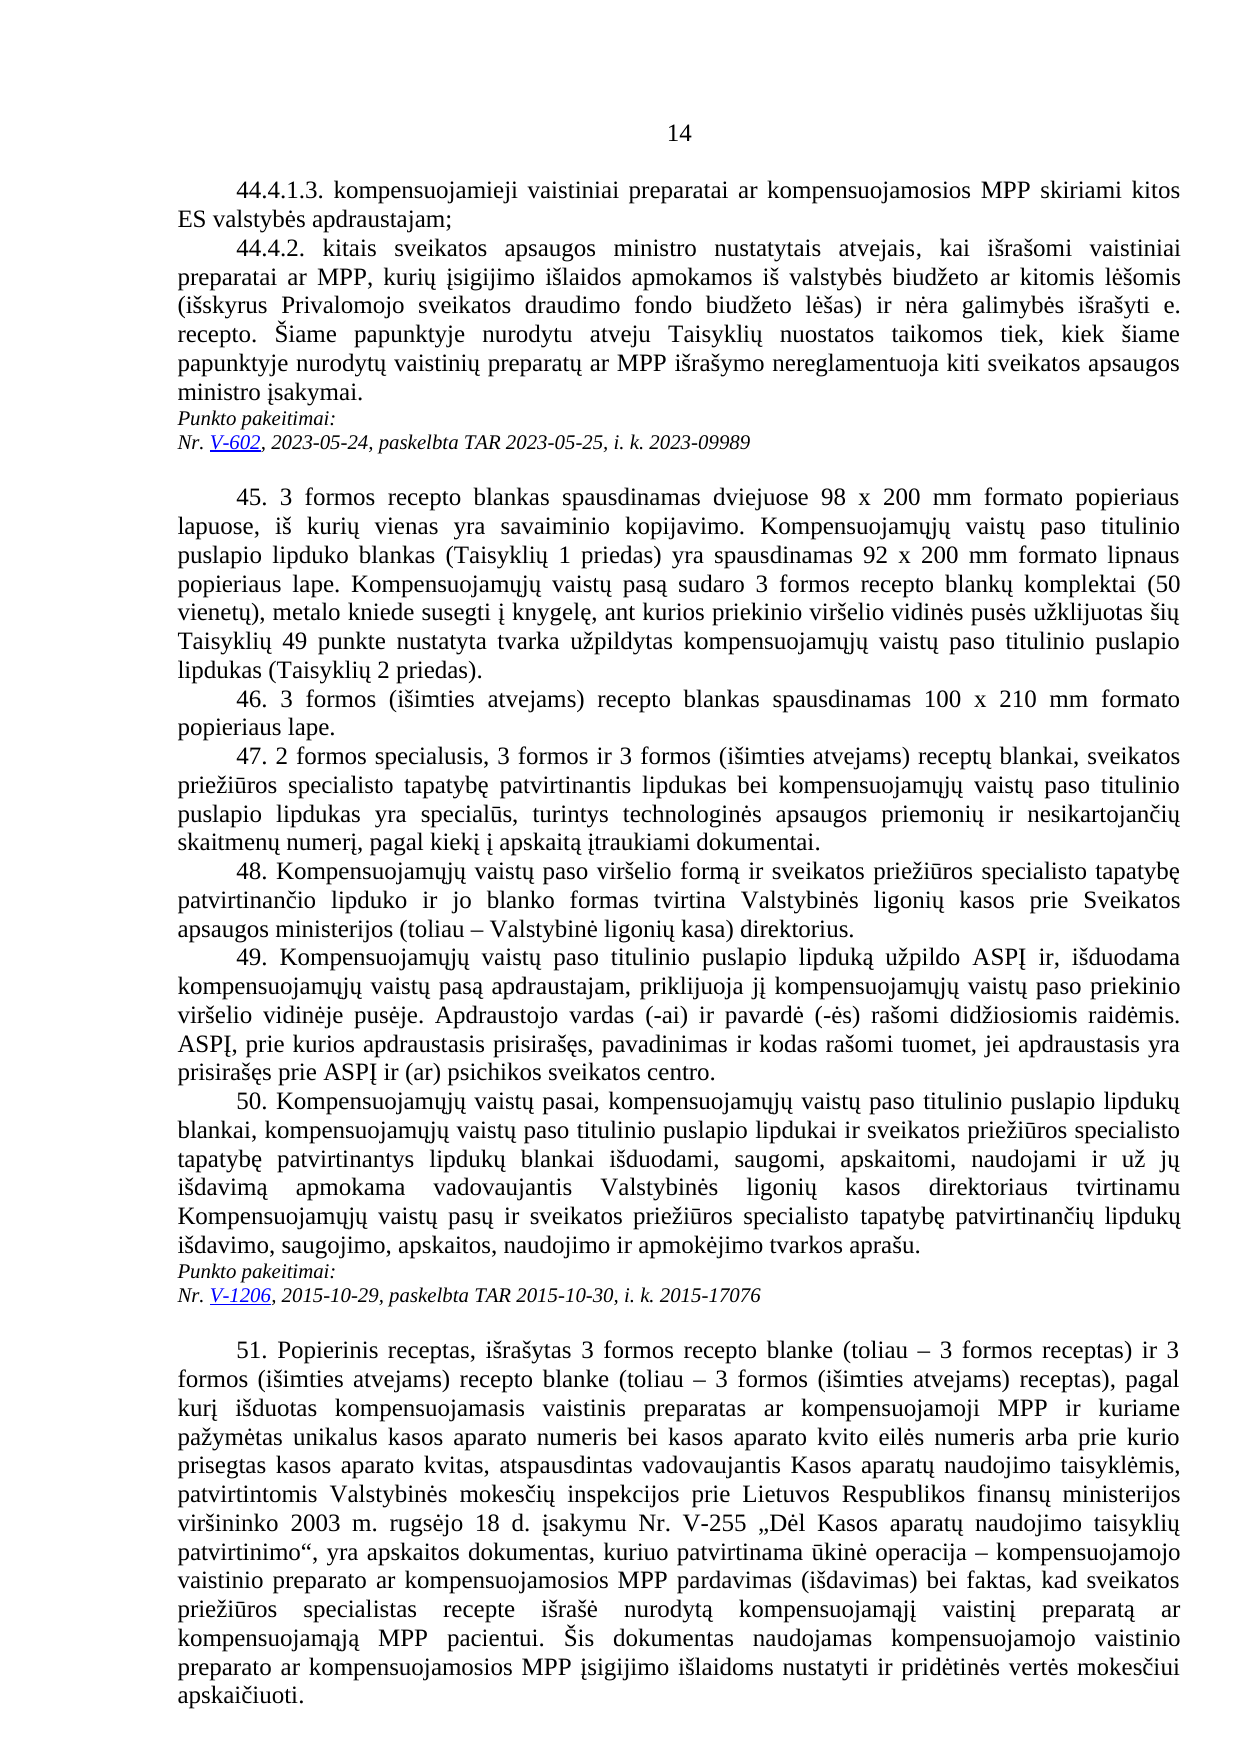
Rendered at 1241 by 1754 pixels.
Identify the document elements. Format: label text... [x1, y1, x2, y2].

text 50. Kompensuojamųjų vaistų pasai, kompensuojamųjų vaistų paso titulinio puslapio lipdukų blankai, kompensuojamųjų vaistų paso titulinio puslapio lipdukai ir sveikatos priežiūros specialisto tapatybę patvirtinantys lipdukų blankai išduodami, saugomi, apskaitomi, naudojami ir už jų išdavimą apmokama vadovaujantis Valstybinės ligonių kasos direktoriaus tvirtinamu Kompensuojamųjų vaistų pasų ir sveikatos priežiūros specialisto tapatybę patvirtinančių lipdukų išdavimo, saugojimo, apskaitos, naudojimo ir apmokėjimo tvarkos aprašu. [177, 1086, 1181, 1259]
text 48. Kompensuojamųjų vaistų paso viršelio formą ir sveikatos priežiūros specialisto tapatybę patvirtinančio lipduko ir jo blanko formas tvirtina Valstybinės ligonių kasos prie Sveikatos apsaugos ministerijos (toliau – Valstybinė ligonių kasa) direktorius. [177, 856, 1181, 942]
text Punkto pakeitimai: [177, 1259, 1181, 1283]
text 45. 3 formos recepto blankas spausdinamas dviejuose 98 x 200 mm formato popieriaus lapuose, iš kurių vienas yra savaiminio kopijavimo. Kompensuojamųjų vaistų paso titulinio puslapio lipduko blankas (Taisyklių 1 priedas) yra spausdinamas 92 x 200 mm formato lipnaus popieriaus lape. Kompensuojamųjų vaistų pasą sudaro 3 formos recepto blankų komplektai (50 vienetų), metalo kniede susegti į knygelę, ant kurios priekinio viršelio vidinės pusės užklijuotas šių Taisyklių 49 punkte nustatyta tvarka užpildytas kompensuojamųjų vaistų paso titulinio puslapio lipdukas (Taisyklių 2 priedas). [177, 482, 1181, 684]
text Nr. V-1206, 2015-10-29, paskelbta TAR 2015-10-30, i. k. 2015-17076 [177, 1283, 1181, 1307]
text 44.4.2. kitais sveikatos apsaugos ministro nustatytais atvejais, kai išrašomi vaistiniai preparatai ar MPP, kurių įsigijimo išlaidos apmokamos iš valstybės biudžeto ar kitomis lėšomis (išskyrus Privalomojo sveikatos draudimo fondo biudžeto lėšas) ir nėra galimybės išrašyti e. recepto. Šiame papunktyje nurodytu atveju Taisyklių nuostatos taikomos tiek, kiek šiame papunktyje nurodytų vaistinių preparatų ar MPP išrašymo nereglamentuoja kiti sveikatos apsaugos ministro įsakymai. [177, 233, 1181, 406]
text 44.4.1.3. kompensuojamieji vaistiniai preparatai ar kompensuojamosios MPP skiriami kitos ES valstybės apdraustajam; [177, 176, 1181, 233]
text Nr. V-602, 2023-05-24, paskelbta TAR 2023-05-25, i. k. 2023-09989 [177, 430, 1181, 454]
text 51. Popierinis receptas, išrašytas 3 formos recepto blanke (toliau – 3 formos receptas) ir 3 formos (išimties atvejams) recepto blanke (toliau – 3 formos (išimties atvejams) receptas), pagal kurį išduotas kompensuojamasis vaistinis preparatas ar kompensuojamoji MPP ir kuriame pažymėtas unikalus kasos aparato numeris bei kasos aparato kvito eilės numeris arba prie kurio prisegtas kasos aparato kvitas, atspausdintas vadovaujantis Kasos aparatų naudojimo taisyklėmis, patvirtintomis Valstybinės mokesčių inspekcijos prie Lietuvos Respublikos finansų ministerijos viršininko 2003 m. rugsėjo 18 d. įsakymu Nr. V-255 „Dėl Kasos aparatų naudojimo taisyklių patvirtinimo“, yra apskaitos dokumentas, kuriuo patvirtinama ūkinė operacija – kompensuojamojo vaistinio preparato ar kompensuojamosios MPP pardavimas (išdavimas) bei faktas, kad sveikatos priežiūros specialistas recepte išrašė nurodytą kompensuojamąjį vaistinį preparatą ar kompensuojamąją MPP pacientui. Šis dokumentas naudojamas kompensuojamojo vaistinio preparato ar kompensuojamosios MPP įsigijimo išlaidoms nustatyti ir pridėtinės vertės mokesčiui apskaičiuoti. [177, 1336, 1181, 1709]
text 49. Kompensuojamųjų vaistų paso titulinio puslapio lipduką užpildo ASPĮ ir, išduodama kompensuojamųjų vaistų pasą apdraustajam, priklijuoja jį kompensuojamųjų vaistų paso priekinio viršelio vidinėje pusėje. Apdraustojo vardas (-ai) ir pavardė (-ės) rašomi didžiosiomis raidėmis. ASPĮ, prie kurios apdraustasis prisirašęs, pavadinimas ir kodas rašomi tuomet, jei apdraustasis yra prisirašęs prie ASPĮ ir (ar) psichikos sveikatos centro. [177, 942, 1181, 1086]
text 46. 3 formos (išimties atvejams) recepto blankas spausdinamas 100 x 210 mm formato popieriaus lape. [177, 684, 1181, 741]
text 47. 2 formos specialusis, 3 formos ir 3 formos (išimties atvejams) receptų blankai, sveikatos priežiūros specialisto tapatybę patvirtinantis lipdukas bei kompensuojamųjų vaistų paso titulinio puslapio lipdukas yra specialūs, turintys technologinės apsaugos priemonių ir nesikartojančių skaitmenų numerį, pagal kiekį į apskaitą įtraukiami dokumentai. [177, 741, 1181, 856]
text Punkto pakeitimai: [177, 406, 1181, 430]
